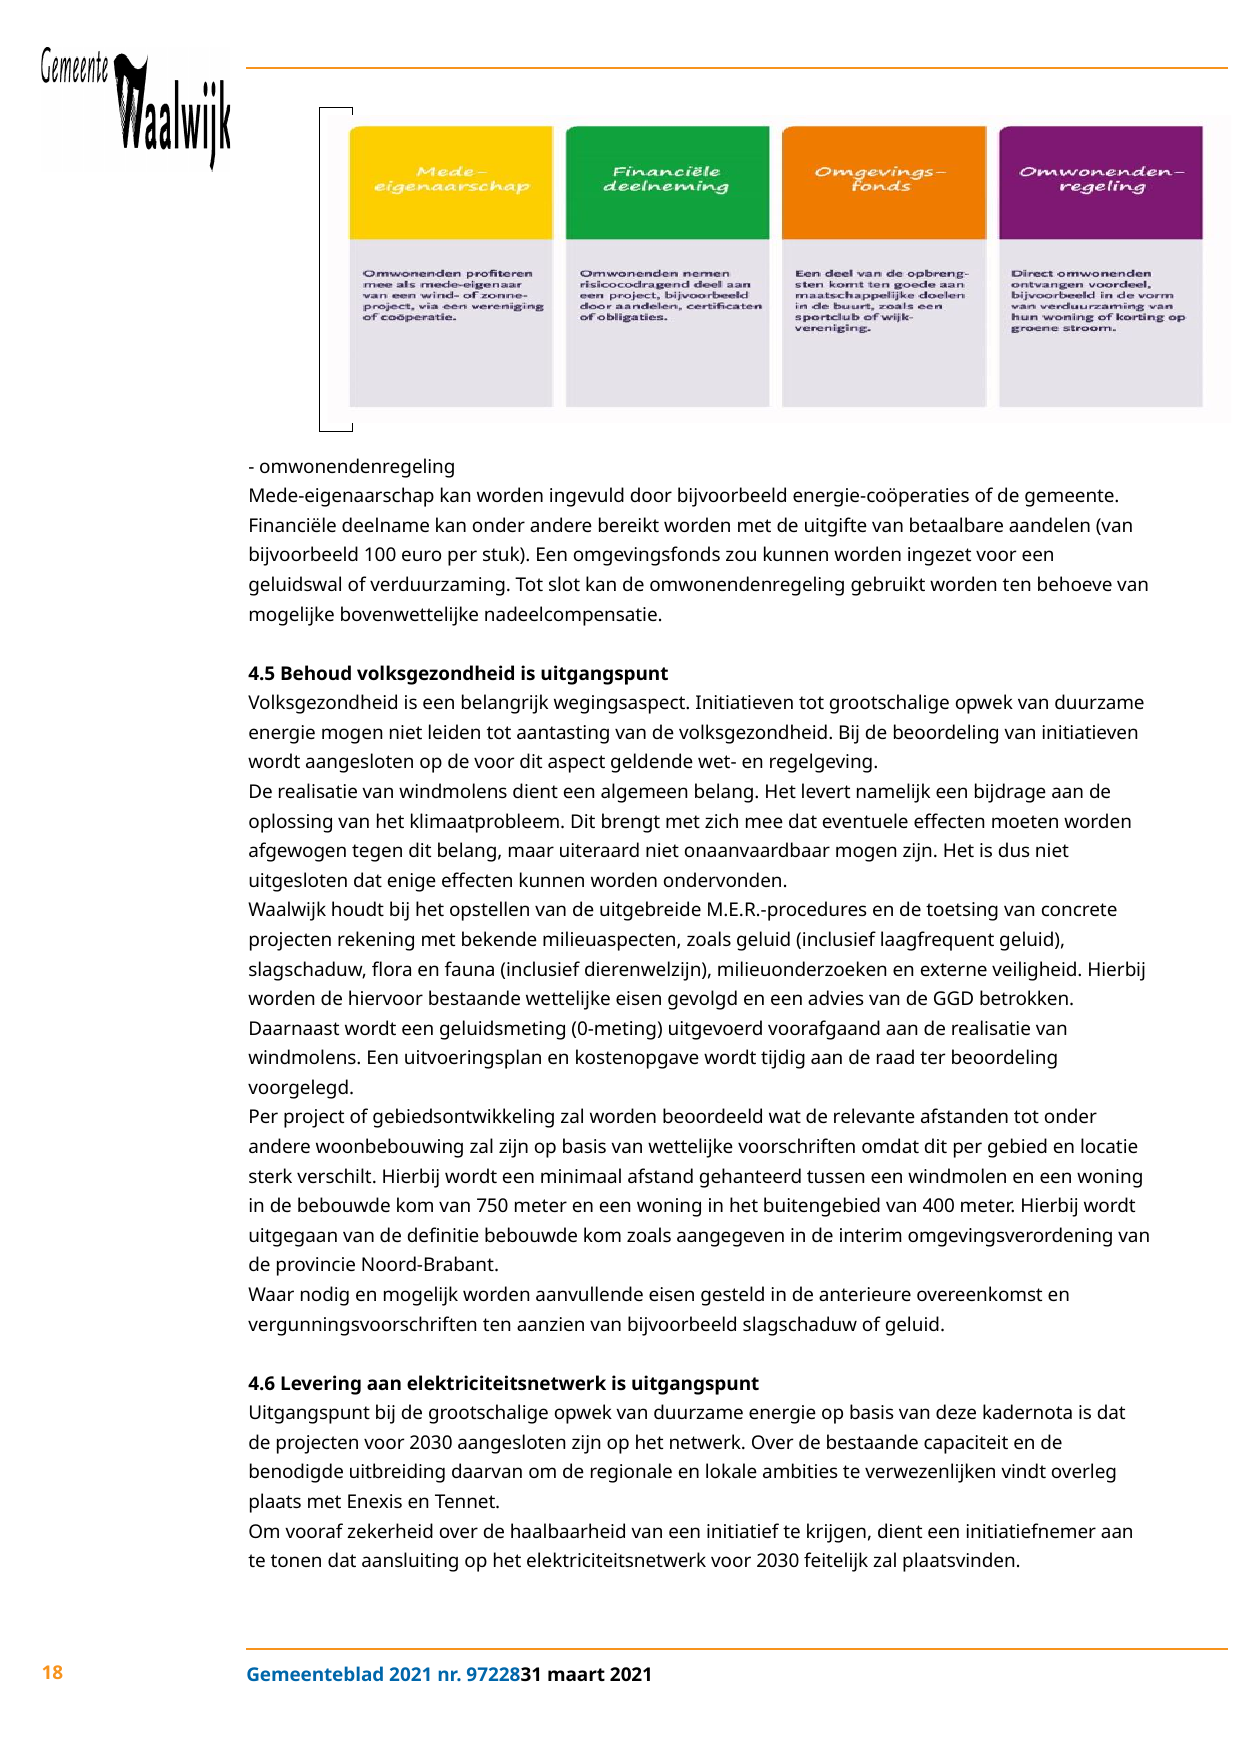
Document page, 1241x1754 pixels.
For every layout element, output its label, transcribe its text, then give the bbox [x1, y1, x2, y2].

text 4.5 Behoud volksgezondheid is uitgangspunt [248, 660, 1152, 686]
text Volksgezondheid is een belangrijk wegingsaspect. Initiatieven tot grootschalige opwek van duurzame energie mogen niet leiden tot aantasting van de volksgezondheid. Bij de beoordeling van initiatieven wordt aangesloten op de voor dit aspect geldende wet- en regelgeving. [248, 689, 1152, 774]
text Mede-eigenaarschap kan worden ingevuld door bijvoorbeeld energie-coöperaties of de gemeente. Financiële deelname kan onder andere bereikt worden met de uitgifte van betaalbare aandelen (van bijvoorbeeld 100 euro per stuk). Een omgevingsfonds zou kunnen worden ingezet voor een geluidswal of verduurzaming. Tot slot kan de omwonendenregeling gebruikt worden ten behoeve van mogelijke bovenwettelijke nadeelcompensatie. [248, 482, 1152, 626]
picture [41, 47, 231, 172]
text Uitgangspunt bij de grootschalige opwek van duurzame energie op basis van deze kadernota is dat de projecten voor 2030 aangesloten zijn op het netwerk. Over de bestaande capaciteit en de benodigde uitbreiding daarvan om de regionale en lokale ambities te verwezenlijken vindt overleg plaats met Enexis en Tennet. [248, 1399, 1152, 1514]
text Waar nodig en mogelijk worden aanvullende eisen gesteld in de anterieure overeenkomst en vergunningsvoorschriften ten aanzien van bijvoorbeeld slagschaduw of geluid. [248, 1281, 1152, 1336]
text - omwonendenregeling [248, 453, 1152, 478]
text Om vooraf zekerheid over de haalbaarheid van een initiatief te krijgen, dient een initiatiefnemer aan te tonen dat aansluiting op het elektriciteitsnetwerk voor 2030 feitelijk zal plaatsvinden. [248, 1518, 1152, 1573]
text De realisatie van windmolens dient een algemeen belang. Het levert namelijk een bijdrage aan de oplossing van het klimaatprobleem. Dit brengt met zich mee dat eventuele effecten moeten worden afgewogen tegen dit belang, maar uiteraard niet onaanvaardbaar mogen zijn. Het is dus niet uitgesloten dat enige effecten kunnen worden ondervonden. [248, 778, 1152, 893]
text Per project of gebiedsontwikkeling zal worden beoordeeld wat de relevante afstanden tot onder andere woonbebouwing zal zijn op basis van wettelijke voorschriften omdat dit per gebied en locatie sterk verschilt. Hierbij wordt een minimaal afstand gehanteerd tussen een windmolen en een woning in de bebouwde kom van 750 meter en een woning in het buitengebied van 400 meter. Hierbij wordt uitgegaan van de definitie bebouwde kom zoals aangegeven in de interim omgevingsverordening van de provincie Noord-Brabant. [248, 1104, 1152, 1277]
text 4.6 Levering aan elektriciteitsnetwerk is uitgangspunt [248, 1370, 1152, 1396]
text Waalwijk houdt bij het opstellen van de uitgebreide M.E.R.-procedures en de toetsing van concrete projecten rekening met bekende milieuaspecten, zoals geluid (inclusief laagfrequent geluid), slagschaduw, flora en fauna (inclusief dierenwelzijn), milieuonderzoeken en externe veiligheid. Hierbij worden de hiervoor bestaande wettelijke eisen gevolgd en een advies van de GGD betrokken. Daarnaast wordt een geluidsmeting (0-meting) uitgevoerd voorafgaand aan de realisatie van windmolens. Een uitvoeringsplan en kostenopgave wordt tijdig aan de raad ter beoordeling voorgelegd. [248, 897, 1152, 1100]
picture [327, 115, 1232, 423]
